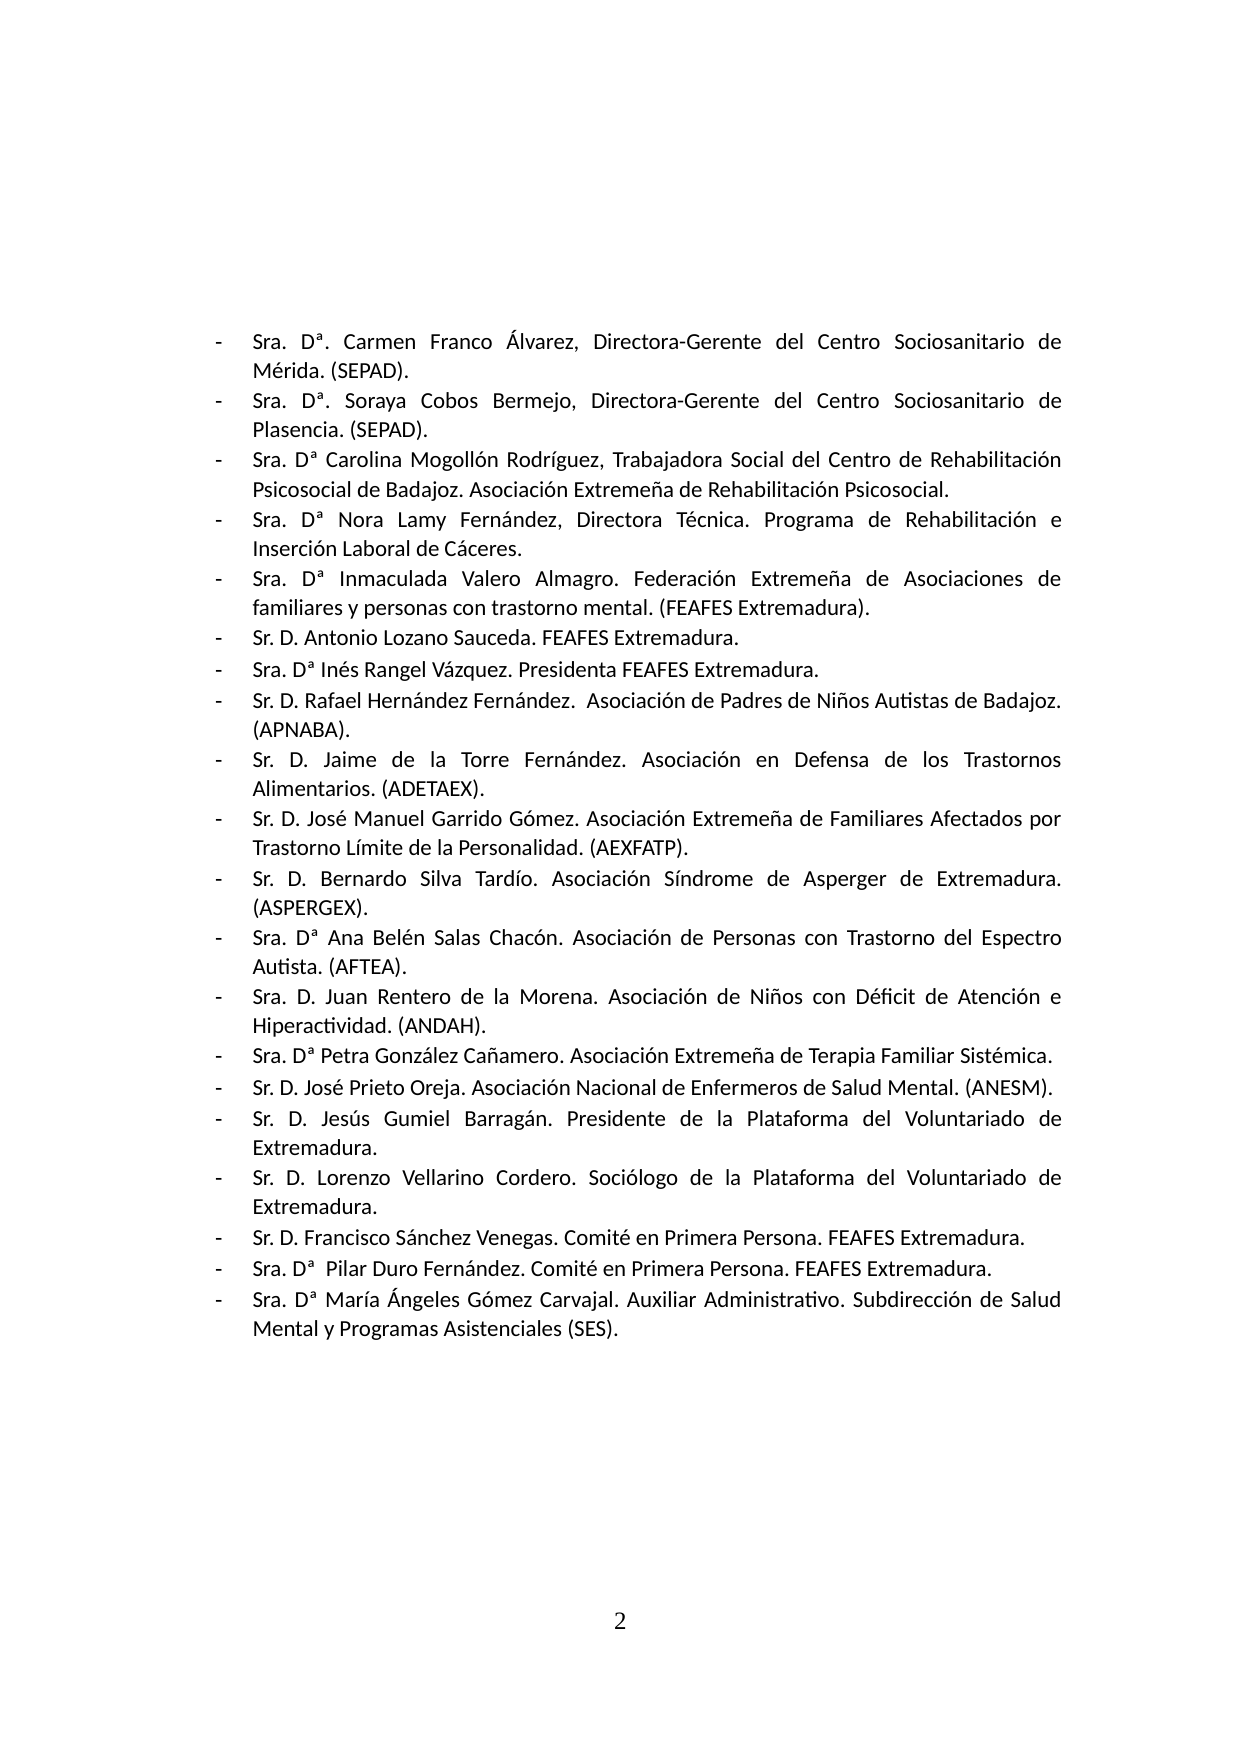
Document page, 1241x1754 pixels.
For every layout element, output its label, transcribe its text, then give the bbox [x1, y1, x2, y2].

list Sra. Dª Inés Rangel Vázquez. Presidenta FEAFES Extremadura. [215, 652, 1063, 684]
list Sr. D. Jaime de la Torre Fernández. Asociación en Defensa de los Trastornos Alimentarios. (ADETAEX). [215, 743, 1063, 802]
list Sr. D. José Prieto Oreja. Asociación Nacional de Enfermeros de Salud Mental. (ANESM). [215, 1071, 1063, 1102]
list Sra. D. Juan Rentero de la Morena. Asociación de Niños con Déficit de Atención e Hiperactividad. (ANDAH). [215, 980, 1063, 1039]
list Sr. D. Lorenzo Vellarino Cordero. Sociólogo de la Plataforma del Voluntariado de Extremadura. [215, 1161, 1063, 1220]
list Sr. D. Francisco Sánchez Venegas. Comité en Primera Persona. FEAFES Extremadura. [215, 1220, 1063, 1252]
list Sra. Dª. Soraya Cobos Bermejo, Directora-Gerente del Centro Sociosanitario de Plasencia. (SEPAD). [215, 384, 1063, 443]
list Sra. Dª María Ángeles Gómez Carvajal. Auxiliar Administrativo. Subdirección de Salud Mental y Programas Asistenciales (SES). [215, 1283, 1063, 1342]
list Sr. D. Jesús Gumiel Barragán. Presidente de la Plataforma del Voluntariado de Extremadura. [215, 1102, 1063, 1161]
list Sra. Dª Ana Belén Salas Chacón. Asociación de Personas con Trastorno del Espectro Autista. (AFTEA). [215, 921, 1063, 980]
list Sra. Dª Inmaculada Valero Almagro. Federación Extremeña de Asociaciones de familiares y personas con trastorno mental. (FEAFES Extremadura). [215, 562, 1063, 621]
list Sra. Dª Nora Lamy Fernández, Directora Técnica. Programa de Rehabilitación e Inserción Laboral de Cáceres. [215, 503, 1063, 562]
list Sra. Dª Carolina Mogollón Rodríguez, Trabajadora Social del Centro de Rehabilitación Psicosocial de Badajoz. Asociación Extremeña de Rehabilitación Psicosocial. [215, 443, 1063, 503]
list Sra. Dª Pilar Duro Fernández. Comité en Primera Persona. FEAFES Extremadura. [215, 1252, 1063, 1283]
list Sr. D. Rafael Hernández Fernández. Asociación de Padres de Niños Autistas de Badajoz. (APNABA). [215, 684, 1063, 743]
list Sra. Dª Petra González Cañamero. Asociación Extremeña de Terapia Familiar Sistémica. [215, 1039, 1063, 1071]
list Sr. D. Antonio Lozano Sauceda. FEAFES Extremadura. [215, 621, 1063, 652]
list Sr. D. José Manuel Garrido Gómez. Asociación Extremeña de Familiares Afectados por Trastorno Límite de la Personalidad. (AEXFATP). [215, 802, 1063, 862]
list Sr. D. Bernardo Silva Tardío. Asociación Síndrome de Asperger de Extremadura. (ASPERGEX). [215, 862, 1063, 921]
list Sra. Dª. Carmen Franco Álvarez, Directora-Gerente del Centro Sociosanitario de Mérida. (SEPAD). [215, 325, 1063, 384]
